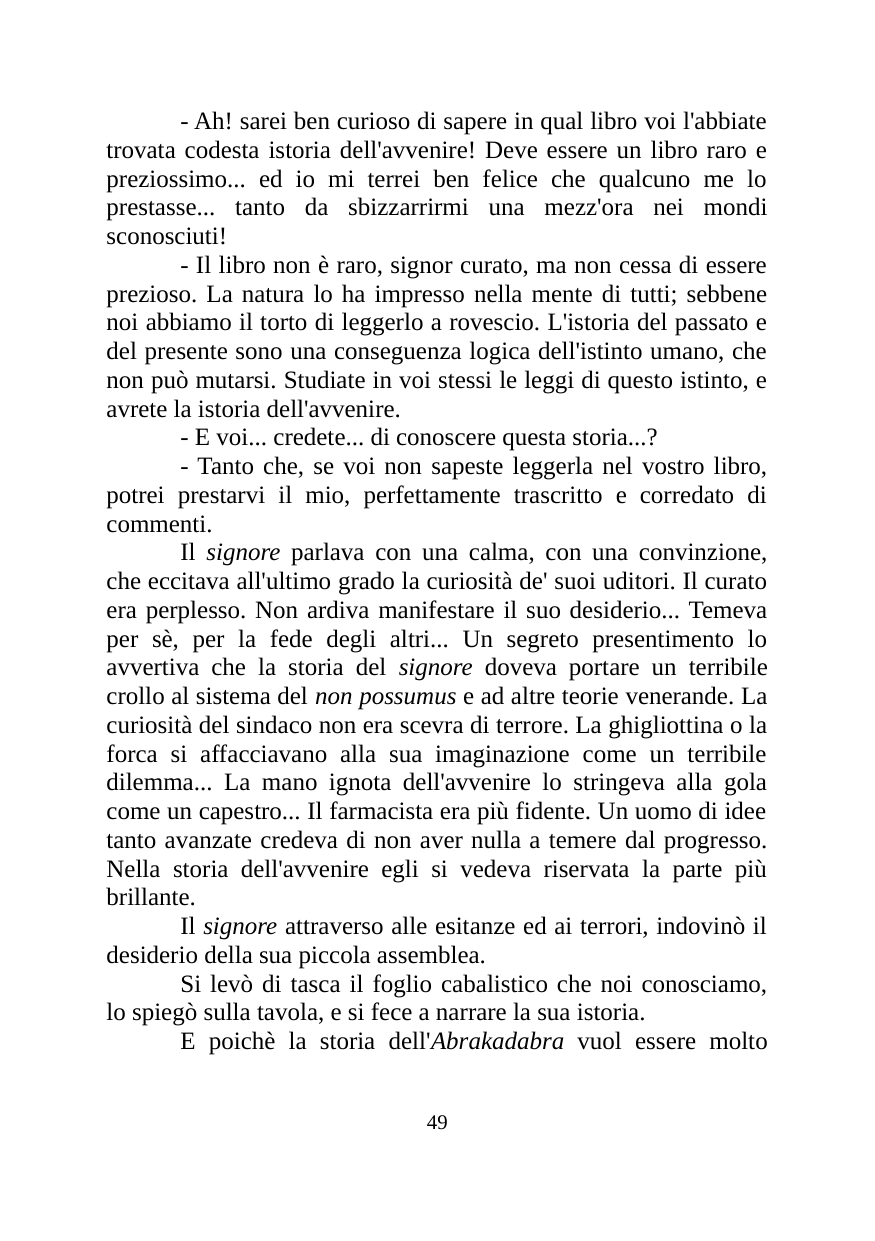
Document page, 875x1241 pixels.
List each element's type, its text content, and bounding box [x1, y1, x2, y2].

text - Tanto che, se voi non sapeste leggerla nel vostro libro, potrei prestarvi il mio, perfettamente trascritto e corredato di commenti. [106, 451, 768, 537]
text Il signore parlava con una calma, con una convinzione, che eccitava all'ultimo grado la curiosità de' suoi uditori. Il curato era perplesso. Non ardiva manifestare il suo desiderio... Temeva per sè, per la fede degli altri... Un segreto presentimento lo avvertiva che la storia del signore doveva portare un terribile crollo al sistema del non possumus e ad altre teorie venerande. La curiosità del sindaco non era scevra di terrore. La ghigliottina o la forca si affacciavano alla sua imaginazione come un terribile dilemma... La mano ignota dell'avvenire lo stringeva alla gola come un capestro... Il farmacista era più fidente. Un uomo di idee tanto avanzate credeva di non aver nulla a temere dal progresso. Nella storia dell'avvenire egli si vedeva riservata la parte più brillante. [106, 537, 768, 911]
text Si levò di tasca il foglio cabalistico che noi conosciamo, lo spiegò sulla tavola, e si fece a narrare la sua istoria. [106, 969, 768, 1026]
text Il signore attraverso alle esitanze ed ai terrori, indovinò il desiderio della sua piccola assemblea. [106, 911, 768, 969]
text E poichè la storia dell'Abrakadabra vuol essere molto [106, 1026, 768, 1055]
text - Il libro non è raro, signor curato, ma non cessa di essere prezioso. La natura lo ha impresso nella mente di tutti; sebbene noi abbiamo il torto di leggerlo a rovescio. L'istoria del passato e del presente sono una conseguenza logica dell'istinto umano, che non può mutarsi. Studiate in voi stessi le leggi di questo istinto, e avrete la istoria dell'avvenire. [106, 250, 768, 422]
text - E voi... credete... di conoscere questa storia...? [106, 422, 768, 451]
text - Ah! sarei ben curioso di sapere in qual libro voi l'abbiate trovata codesta istoria dell'avvenire! Deve essere un libro raro e preziossimo... ed io mi terrei ben felice che qualcuno me lo prestasse... tanto da sbizzarrirmi una mezz'ora nei mondi sconosciuti! [106, 106, 768, 250]
